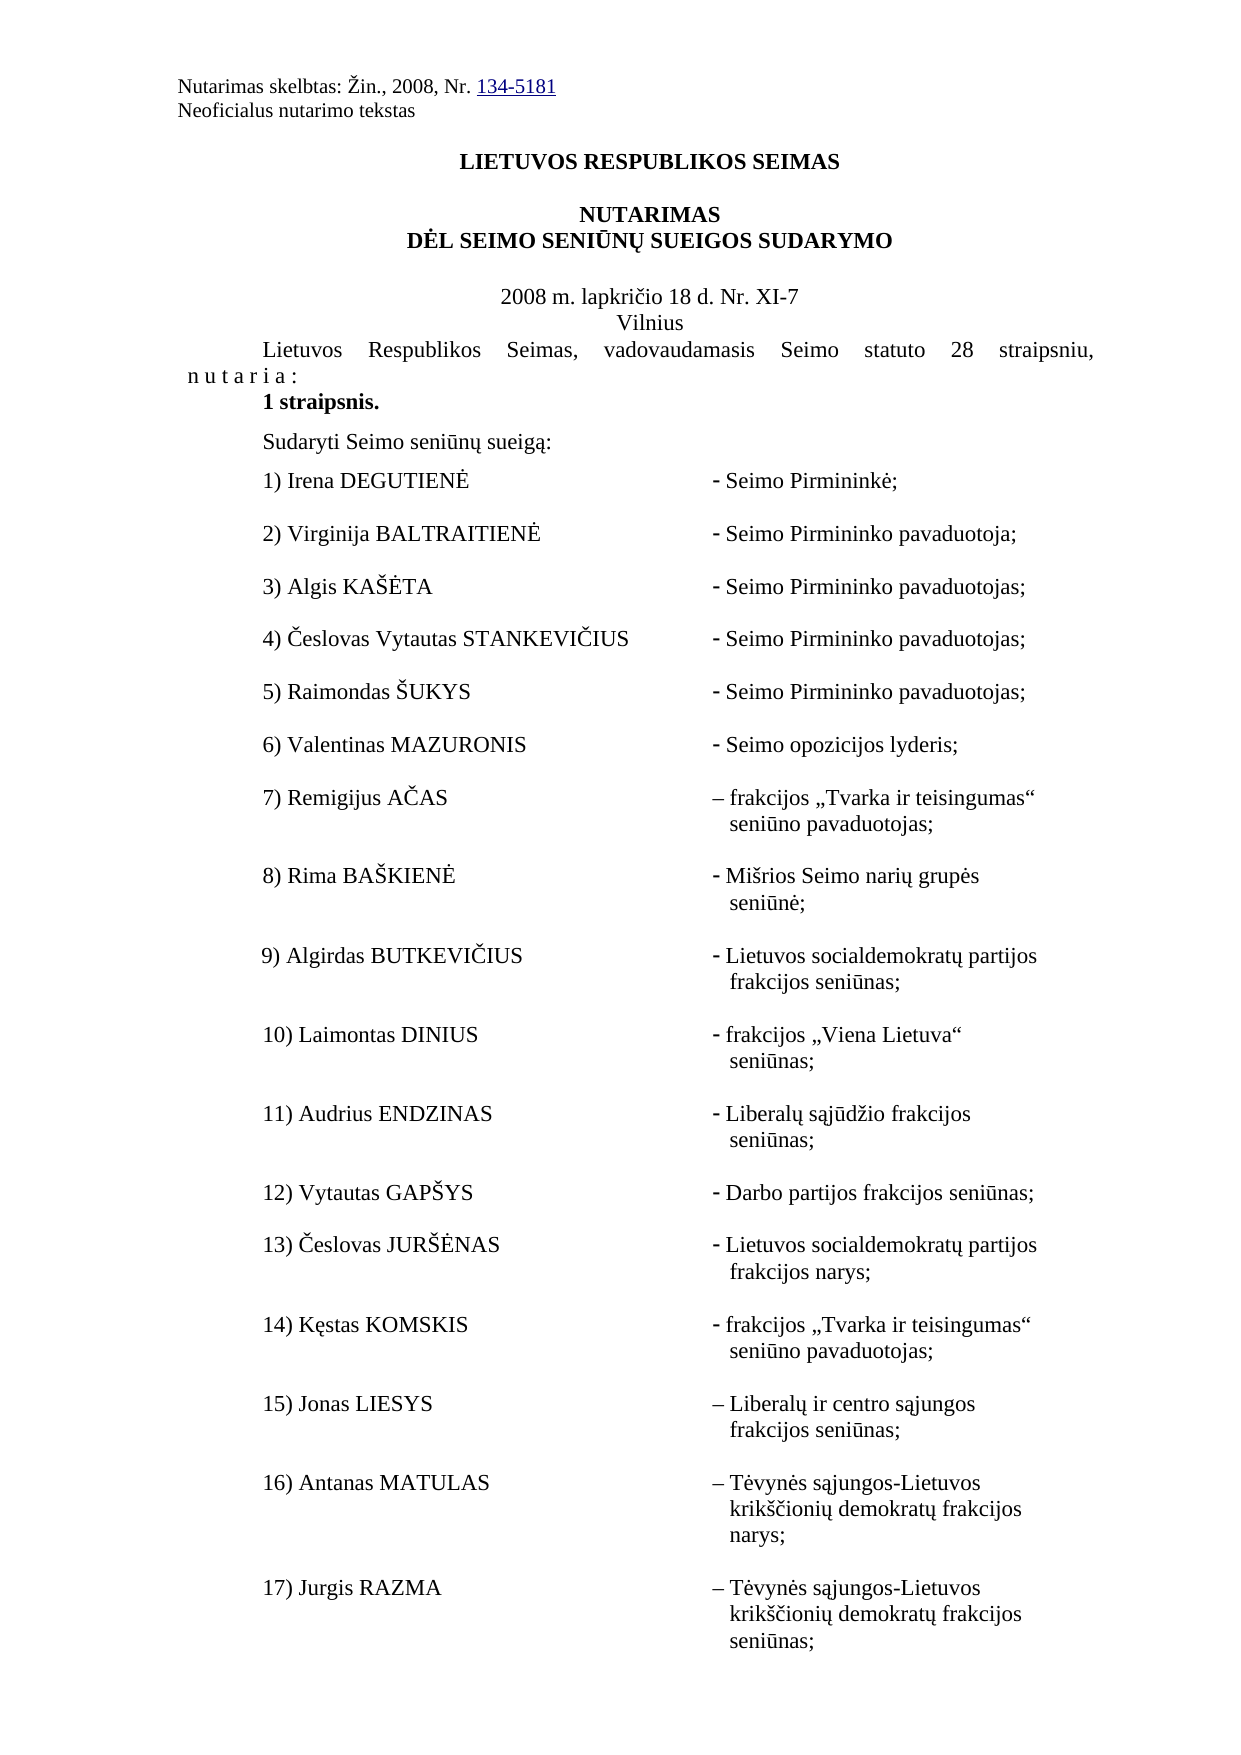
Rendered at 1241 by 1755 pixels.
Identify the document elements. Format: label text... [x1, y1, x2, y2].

text 4) Česlovas Vytautas STANKEVIČIUS  Seimo Pirmininko pavaduotojas; [187, 625, 1120, 652]
text Neoficialus nutarimo tekstas [177, 98, 1122, 122]
text 6) Valentinas MAZURONIS  Seimo opozicijos lyderis; [187, 731, 1120, 757]
text frakcijos seniūnas; [187, 968, 1120, 994]
text Nutarimas skelbtas: Žin., 2008, Nr. 134-5181 [177, 74, 1122, 98]
text 11) Audrius ENDZINAS  Liberalų sąjūdžio frakcijos [187, 1100, 1120, 1126]
text seniūno pavaduotojas; [187, 810, 1120, 836]
text 12) Vytautas GAPŠYS  Darbo partijos frakcijos seniūnas; [187, 1179, 1120, 1205]
text 14) Kęstas KOMSKIS  frakcijos „Tvarka ir teisingumas“ [187, 1311, 1120, 1337]
text seniūnė; [187, 889, 1120, 915]
text DĖL SEIMO SENIŪNŲ SUEIGOS SUDARYMO [177, 227, 1122, 254]
text 3) Algis KAŠĖTA  Seimo Pirmininko pavaduotojas; [187, 573, 1120, 599]
text 9) Algirdas BUTKEVIČIUS  Lietuvos socialdemokratų partijos [187, 942, 1120, 968]
text 7) Remigijus AČAS – frakcijos „Tvarka ir teisingumas“ [187, 783, 1120, 810]
text 2) Virginija BALTRAITIENĖ  Seimo Pirmininko pavaduotoja; [187, 520, 1120, 546]
text 10) Laimontas DINIUS  frakcijos „Viena Lietuva“ [187, 1021, 1120, 1047]
text 15) Jonas LIESYS – Liberalų ir centro sąjungos frakcijos seniūnas; [187, 1390, 1120, 1442]
text seniūnas; [187, 1047, 1120, 1073]
text LIETUVOS RESPUBLIKOS SEIMAS [177, 148, 1122, 175]
text 2008 m. lapkričio 18 d. Nr. XI-7 Vilnius [177, 283, 1122, 336]
text NUTARIMAS [177, 201, 1122, 227]
text seniūno pavaduotojas; [187, 1337, 1120, 1363]
text narys; [187, 1521, 1120, 1548]
text seniūnas; [187, 1126, 1120, 1152]
text Sudaryti Seimo seniūnų sueigą: [187, 428, 1118, 454]
text 1 straipsnis. [187, 388, 1112, 415]
text Lietuvos Respublikos Seimas, vadovaudamasis Seimo statuto 28 straipsniu, n u t a r i a : [187, 336, 1120, 388]
text seniūnas; [187, 1627, 1120, 1653]
text frakcijos narys; [187, 1258, 1120, 1284]
text 17) Jurgis RAZMA – Tėvynės sąjungos-Lietuvos [187, 1574, 1120, 1601]
text krikščionių demokratų frakcijos [187, 1601, 1120, 1627]
text 13) Česlovas JURŠĖNAS  Lietuvos socialdemokratų partijos [187, 1232, 1120, 1258]
text 5) Raimondas ŠUKYS  Seimo Pirmininko pavaduotojas; [187, 678, 1120, 704]
text 16) Antanas MATULAS – Tėvynės sąjungos-Lietuvos [187, 1469, 1120, 1495]
text krikščionių demokratų frakcijos [187, 1495, 1120, 1521]
text 8) Rima BAŠKIENĖ  Mišrios Seimo narių grupės [187, 863, 1120, 889]
text 1) Irena DEGUTIENĖ  Seimo Pirmininkė; [187, 467, 1120, 494]
